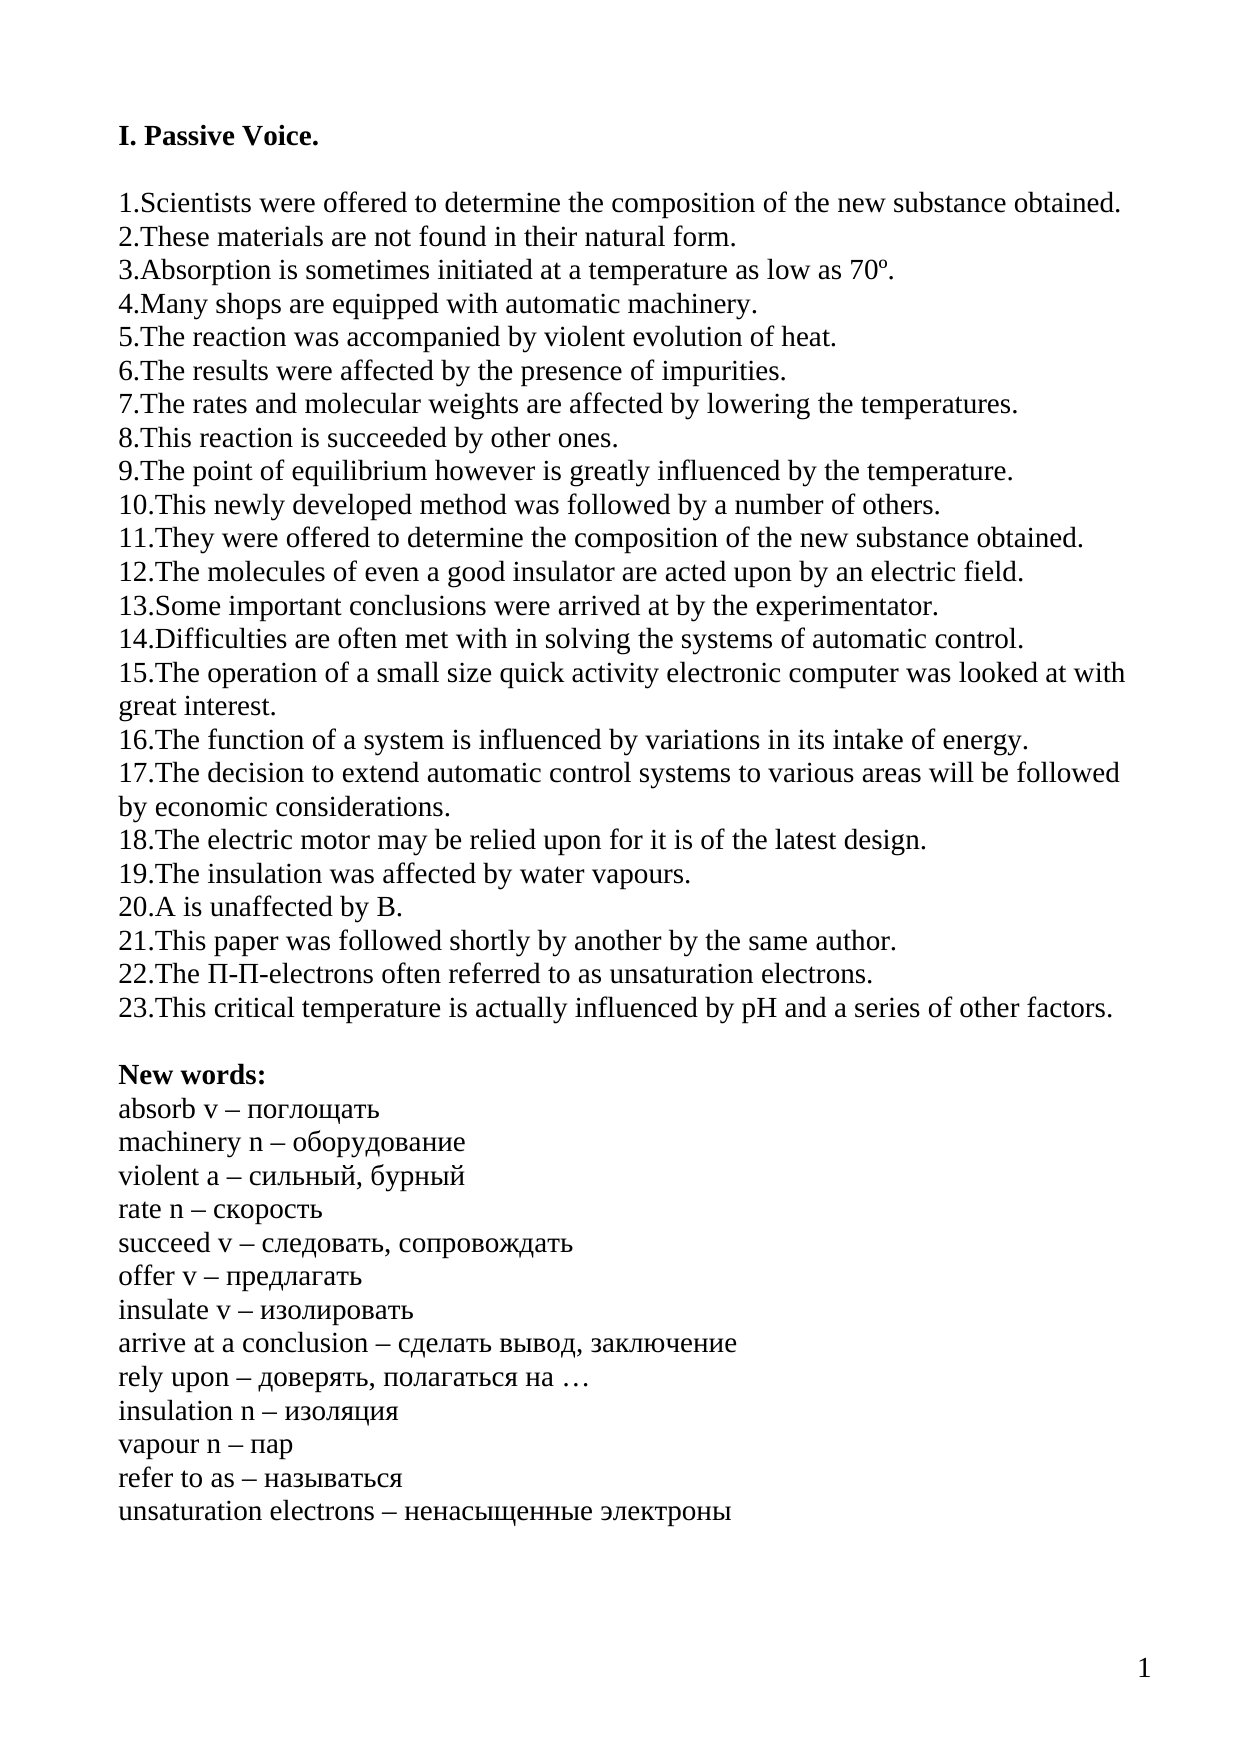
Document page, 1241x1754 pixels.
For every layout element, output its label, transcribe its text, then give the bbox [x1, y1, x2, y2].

text 22.The П-П-electrons often referred to as unsaturation electrons. [118, 957, 1152, 990]
text 7.The rates and molecular weights are affected by lowering the temperatures. [118, 386, 1152, 420]
text 5.The reaction was accompanied by violent evolution of heat. [118, 319, 1152, 353]
text 10.This newly developed method was followed by a number of others. [118, 487, 1152, 521]
text rely upon – доверять, полагаться на … [118, 1359, 1152, 1393]
text I. Passive Voice. [118, 118, 1152, 152]
text 17.The decision to extend automatic control systems to various areas will be followed by economic considerations. [118, 755, 1152, 822]
text offer v – предлагать [118, 1258, 1152, 1292]
text 2.These materials are not found in their natural form. [118, 219, 1152, 252]
text violent a – сильный, бурный [118, 1158, 1152, 1191]
text 19.The insulation was affected by water vapours. [118, 856, 1152, 889]
text vapour n – пар [118, 1426, 1152, 1460]
text 12.The molecules of even a good insulator are acted upon by an electric field. [118, 554, 1152, 588]
text 14.Difficulties are often met with in solving the systems of automatic control. [118, 621, 1152, 655]
text refer to as – называться [118, 1460, 1152, 1493]
text 21.This paper was followed shortly by another by the same author. [118, 923, 1152, 957]
text insulate v – изолировать [118, 1292, 1152, 1326]
text 13.Some important conclusions were arrived at by the experimentator. [118, 588, 1152, 621]
text succeed v – следовать, сопровождать [118, 1225, 1152, 1258]
text 6.The results were affected by the presence of impurities. [118, 353, 1152, 386]
text 16.The function of a system is influenced by variations in its intake of energy. [118, 722, 1152, 755]
text arrive at a conclusion – сделать вывод, заключение [118, 1326, 1152, 1359]
text 18.The electric motor may be relied upon for it is of the latest design. [118, 822, 1152, 856]
text New words: [118, 1057, 1152, 1091]
text 4.Many shops are equipped with automatic machinery. [118, 286, 1152, 319]
text 3.Absorption is sometimes initiated at a temperature as low as 70º. [118, 252, 1152, 286]
text unsaturation electrons – ненасыщенные электроны [118, 1493, 1152, 1527]
text 1.Scientists were offered to determine the composition of the new substance obtained. [118, 185, 1152, 219]
text 9.The point of equilibrium however is greatly influenced by the temperature. [118, 453, 1152, 487]
text rate n – скорость [118, 1191, 1152, 1225]
text 11.They were offered to determine the composition of the new substance obtained. [118, 521, 1152, 554]
text 20.A is unaffected by B. [118, 889, 1152, 923]
text insulation n – изоляция [118, 1393, 1152, 1426]
text absorb v – поглощать [118, 1091, 1152, 1124]
text machinery n – оборудование [118, 1124, 1152, 1158]
text 8.This reaction is succeeded by other ones. [118, 420, 1152, 453]
text 15.The operation of a small size quick activity electronic computer was looked at with great interest. [118, 655, 1152, 722]
text 23.This critical temperature is actually influenced by pH and a series of other factors. [118, 990, 1152, 1024]
